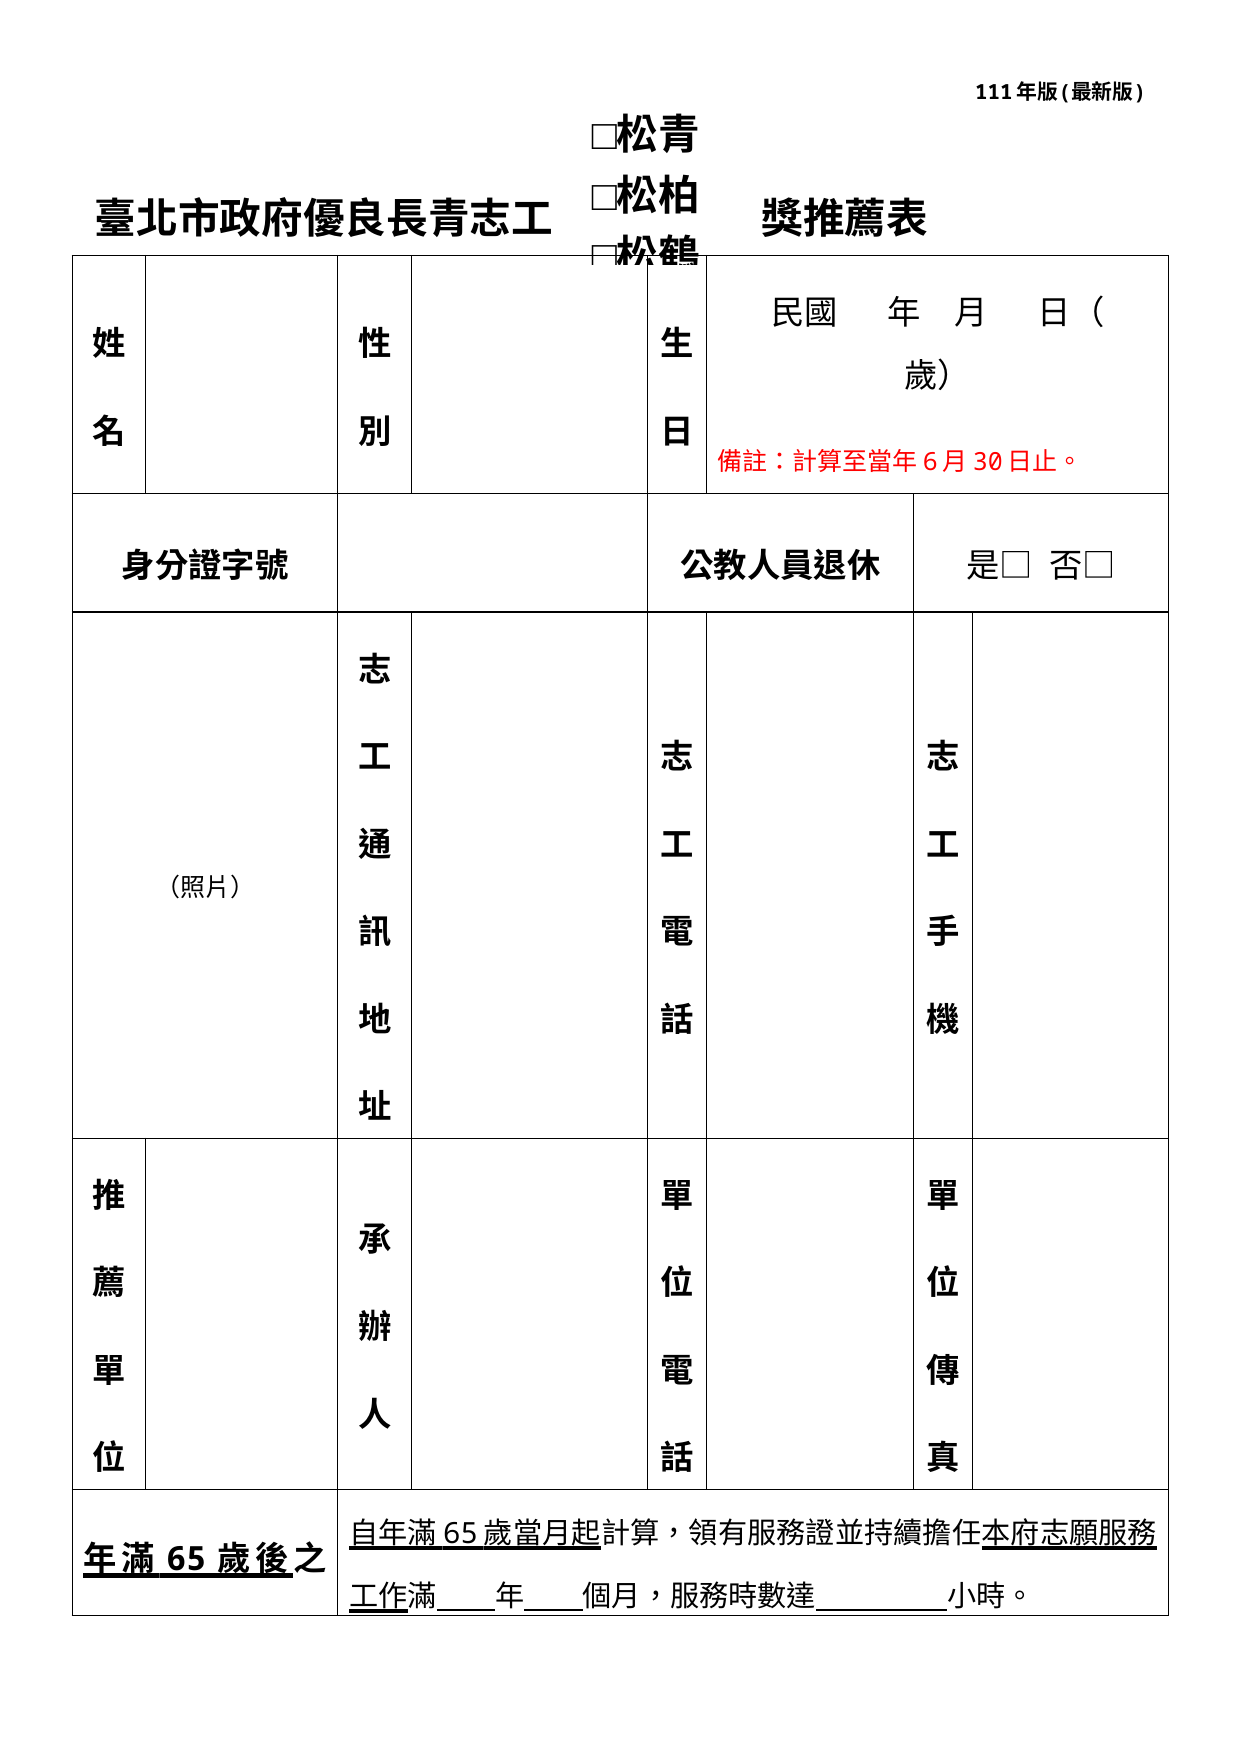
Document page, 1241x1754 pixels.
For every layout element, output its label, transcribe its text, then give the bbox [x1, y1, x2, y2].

table_header 民國 年 月 日（ 歲） 備註：計算至當年6月30日止。 [707, 256, 1168, 493]
table_cell 志 工 通 訊 地 址 [338, 613, 411, 1137]
text [674, 256, 693, 264]
text □松青 [592, 101, 737, 162]
table_cell 承 辦 人 [338, 1139, 411, 1488]
text 臺北市政府優良長青志工 獎推薦表 [94, 94, 1146, 255]
table_cell 推 薦 單 位 [73, 1139, 145, 1488]
text □松柏 [592, 162, 737, 222]
table_header [146, 256, 337, 493]
table_cell 單 位 電 話 [648, 1139, 706, 1488]
text [684, 256, 706, 264]
table_header 生 日 [648, 272, 706, 493]
text [648, 256, 662, 264]
table_cell 志 工 電 話 [648, 613, 706, 1137]
table_cell 自年滿65歲當月起計算，領有服務證並持續擔任本府志願服務工作滿 年 個月，服務時數達 小時。 [338, 1490, 1168, 1614]
text 臺北市政府優良長青志工 獎推薦表 [648, 264, 706, 272]
text 臺北市政府優良長青志工 獎推薦表 [577, 256, 647, 272]
table_cell 年滿65歲後之 [73, 1490, 337, 1614]
table_header [412, 256, 647, 493]
table_cell [973, 613, 1168, 1137]
table_cell 身分證字號 [73, 494, 337, 611]
table_cell 志 工 手 機 [914, 613, 972, 1137]
text [593, 256, 614, 264]
text [707, 256, 737, 264]
table_cell [707, 613, 913, 1137]
table_cell （寄送領獎照片用，請務必向志工確認最新通訊處，以免退信） [412, 613, 647, 1137]
table_cell 公教人員退休 [648, 494, 913, 611]
table_cell [707, 1139, 913, 1488]
table_cell [338, 494, 647, 611]
text [628, 256, 638, 264]
table_cell [412, 1139, 647, 1488]
text 臺北市政府優良長青志工 獎推薦表 [899, 218, 923, 236]
table_header 性 別 [338, 256, 411, 493]
table_cell （照片） [73, 613, 337, 1137]
table_header 姓 名 [73, 256, 145, 493]
table_cell 是□ 否□ [914, 494, 1168, 611]
table_cell [146, 1139, 337, 1488]
table_cell [973, 1139, 1168, 1488]
text [592, 222, 737, 255]
text 臺北市政府優良長青志工 獎推薦表 [356, 221, 378, 236]
table_cell 單 位 傳 真 [914, 1139, 972, 1488]
text 臺北市政府優良長青志工 獎推薦表 [707, 256, 752, 272]
